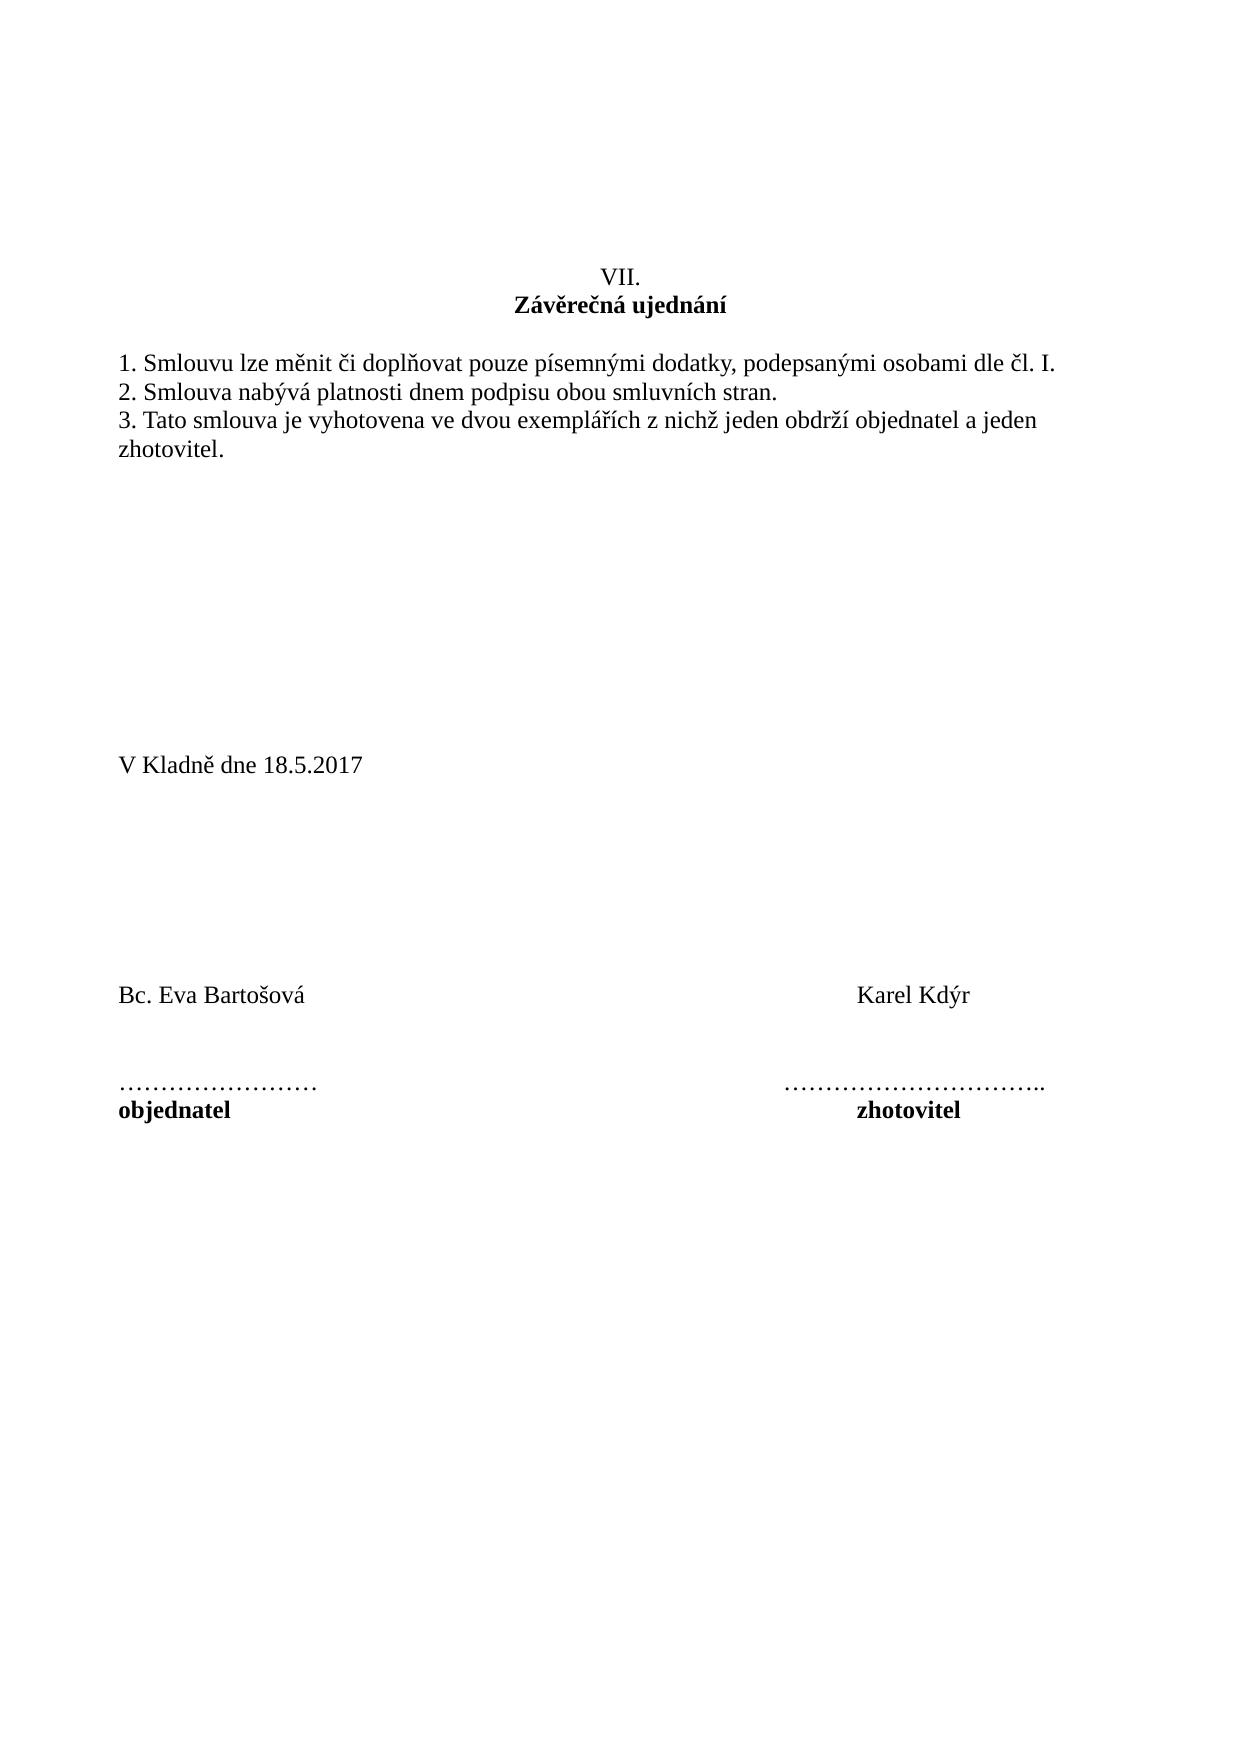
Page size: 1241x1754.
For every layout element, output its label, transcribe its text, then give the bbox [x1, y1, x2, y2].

text VII. [118, 262, 1122, 291]
text V Kladně dne 18.5.2017 [118, 751, 1122, 779]
text objednatel zhotovitel [118, 1096, 1122, 1124]
text Bc. Eva Bartošová Karel Kdýr [118, 981, 1122, 1009]
text 3. Tato smlouva je vyhotovena ve dvou exemplářích z nichž jeden obdrží objednatel a jeden zhotovitel. [118, 406, 1122, 463]
text 1. Smlouvu lze měnit či doplňovat pouze písemnými dodatky, podepsanými osobami dle čl. I. [118, 348, 1122, 377]
text …………………… ………………………….. [118, 1067, 1122, 1096]
text Závěrečná ujednání [118, 291, 1122, 319]
text 2. Smlouva nabývá platnosti dnem podpisu obou smluvních stran. [118, 377, 1122, 406]
